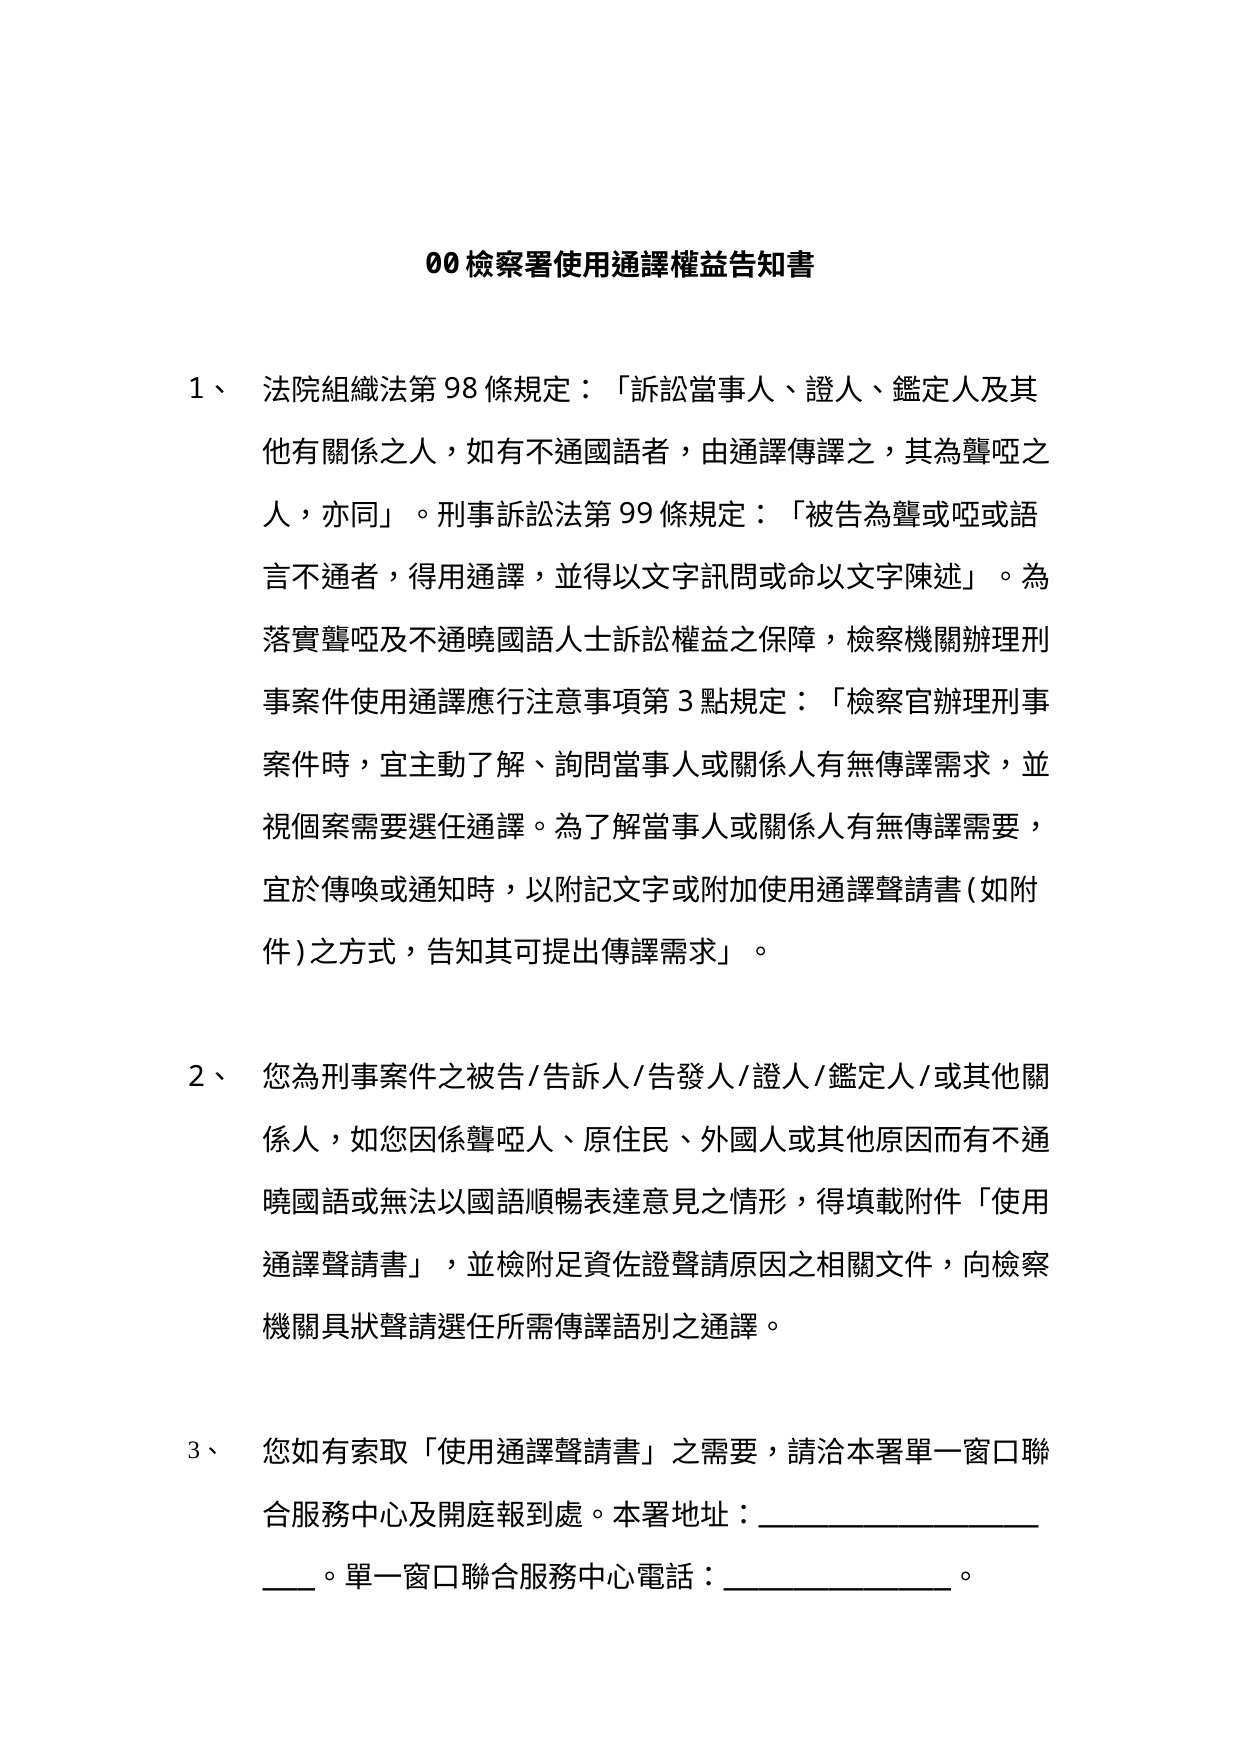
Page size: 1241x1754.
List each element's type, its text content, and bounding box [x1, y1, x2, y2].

list 法院組織法第98條規定：「訴訟當事人、證人、鑑定人及其他有關係之人，如有不通國語者，由通譯傳譯之，其為聾啞之人，亦同」。刑事訴訟法第99條規定：「被告為聾或啞或語言不通者，得用通譯，並得以文字訊問或命以文字陳述」。為落實聾啞及不通曉國語人士訴訟權益之保障，檢察機關辦理刑事案件使用通譯應行注意事項第3點規定：「檢察官辦理刑事案件時，宜主動了解、詢問當事人或關係人有無傳譯需求，並視個案需要選任通譯。為了解當事人或關係人有無傳譯需要，宜於傳喚或通知時，以附記文字或附加使用通譯聲請書(如附件)之方式，告知其可提出傳譯需求」。 [187, 346, 1053, 971]
list 您如有索取「使用通譯聲請書」之需要，請洽本署單一窗口聯合服務中心及開庭報到處。本署地址：___________________。單一窗口聯合服務中心電話：_____________。 [187, 1408, 1053, 1596]
list 您為刑事案件之被告/告訴人/告發人/證人/鑑定人/或其他關係人，如您因係聾啞人、原住民、外國人或其他原因而有不通曉國語或無法以國語順暢表達意見之情形，得填載附件「使用通譯聲請書」，並檢附足資佐證聲請原因之相關文件，向檢察機關具狀聲請選任所需傳譯語別之通譯。 [187, 1033, 1053, 1346]
text 00檢察署使用通譯權益告知書 [187, 221, 1053, 283]
